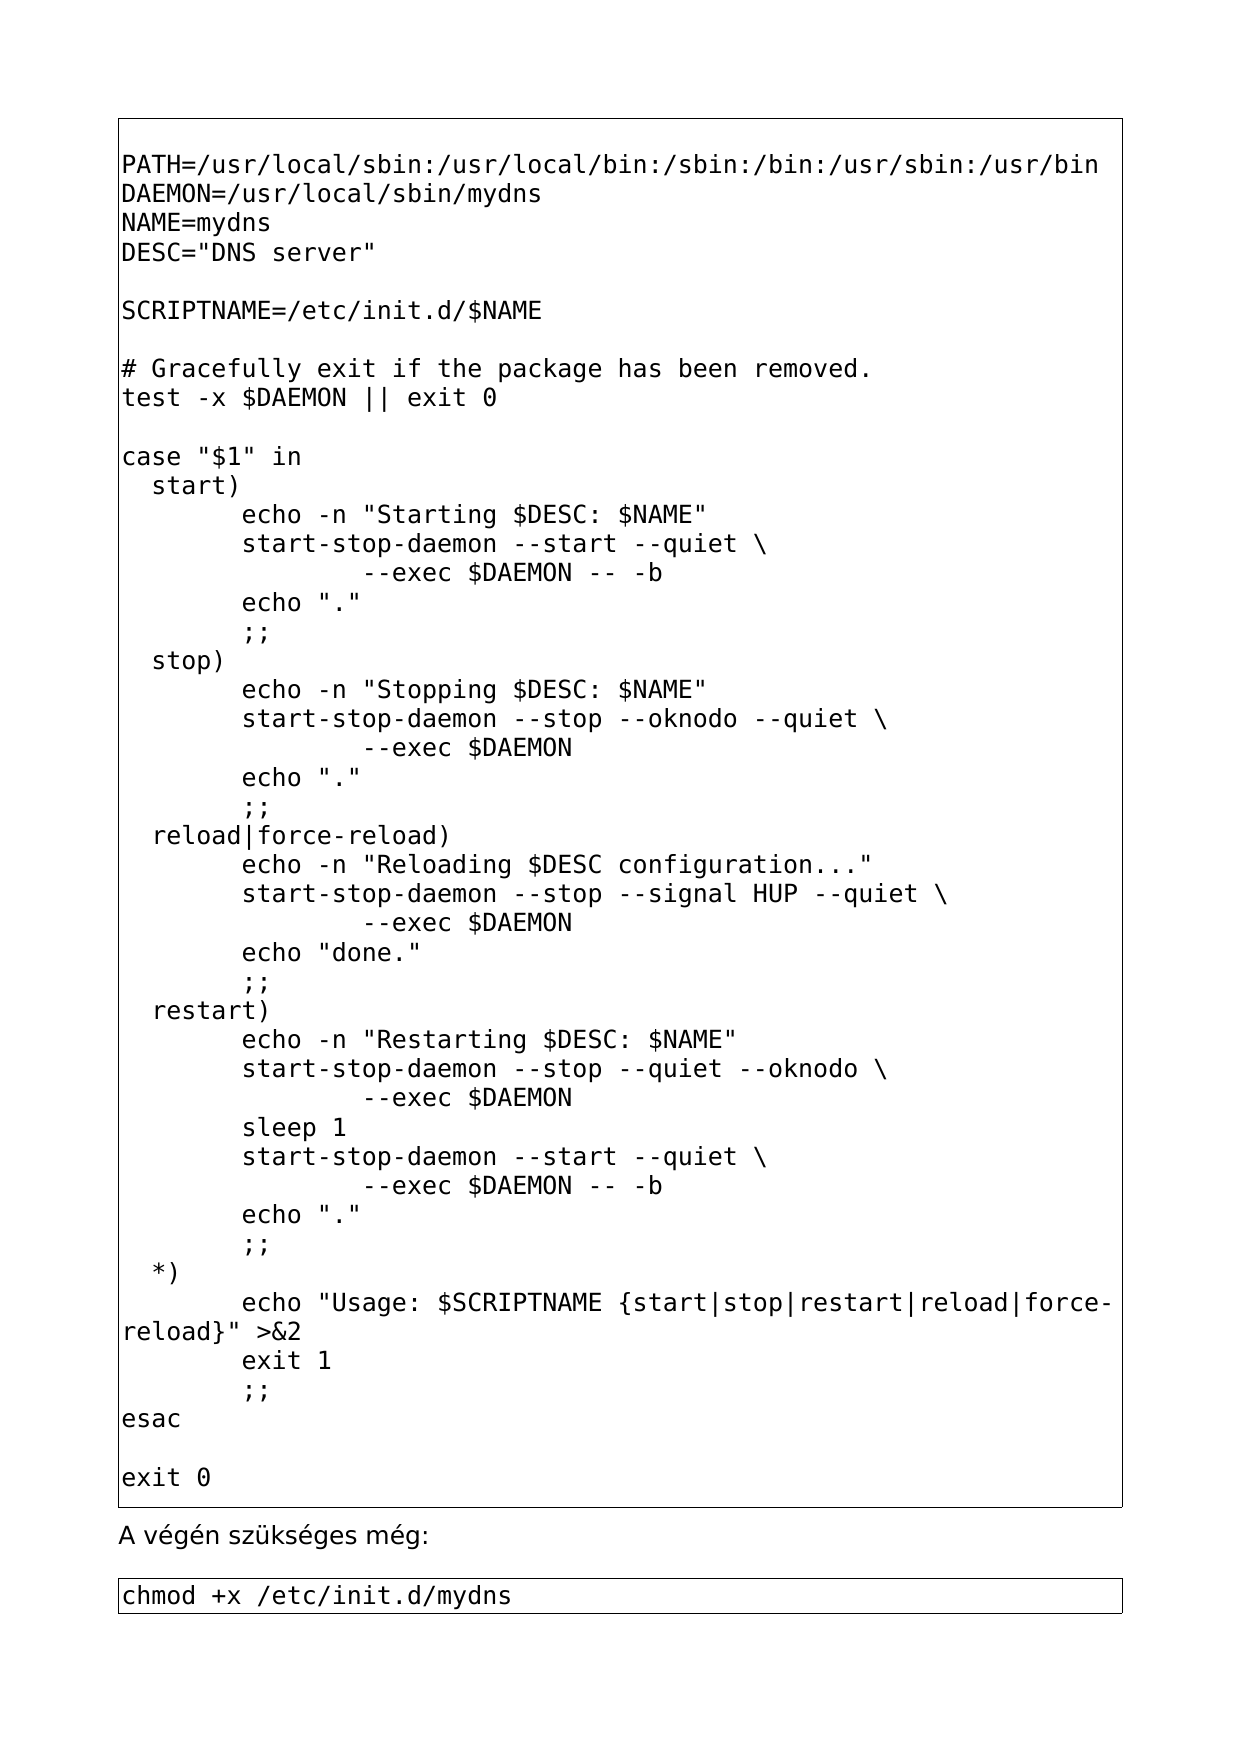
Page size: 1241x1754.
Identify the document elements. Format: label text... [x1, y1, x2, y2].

table_header PATH=/usr/local/sbin:/usr/local/bin:/sbin:/bin:/usr/sbin:/usr/bin DAEMON=/usr/local/sbin/mydns NAME=mydns DESC="DNS server" SCRIPTNAME=/etc/init.d/$NAME # Gracefully exit if the package has been removed. test -x $DAEMON || exit 0 case "$1" in start) echo -n "Starting $DESC: $NAME" start-stop-daemon --start --quiet \ --exec $DAEMON -- -b echo "." ;; stop) echo -n "Stopping $DESC: $NAME" start-stop-daemon --stop --oknodo --quiet \ --exec $DAEMON echo "." ;; reload|force-reload) echo -n "Reloading $DESC configuration..." start-stop-daemon --stop --signal HUP --quiet \ --exec $DAEMON echo "done." ;; restart) echo -n "Restarting $DESC: $NAME" start-stop-daemon --stop --quiet --oknodo \ --exec $DAEMON sleep 1 start-stop-daemon --start --quiet \ --exec $DAEMON -- -b echo "." ;; *) echo "Usage: $SCRIPTNAME {start|stop|restart|reload|force-reload}" >&2 exit 1 ;; esac exit 0 [119, 119, 1122, 1507]
text A végén szükséges még: [118, 1522, 1122, 1551]
table_header chmod +x /etc/init.d/mydns [119, 1579, 1122, 1613]
